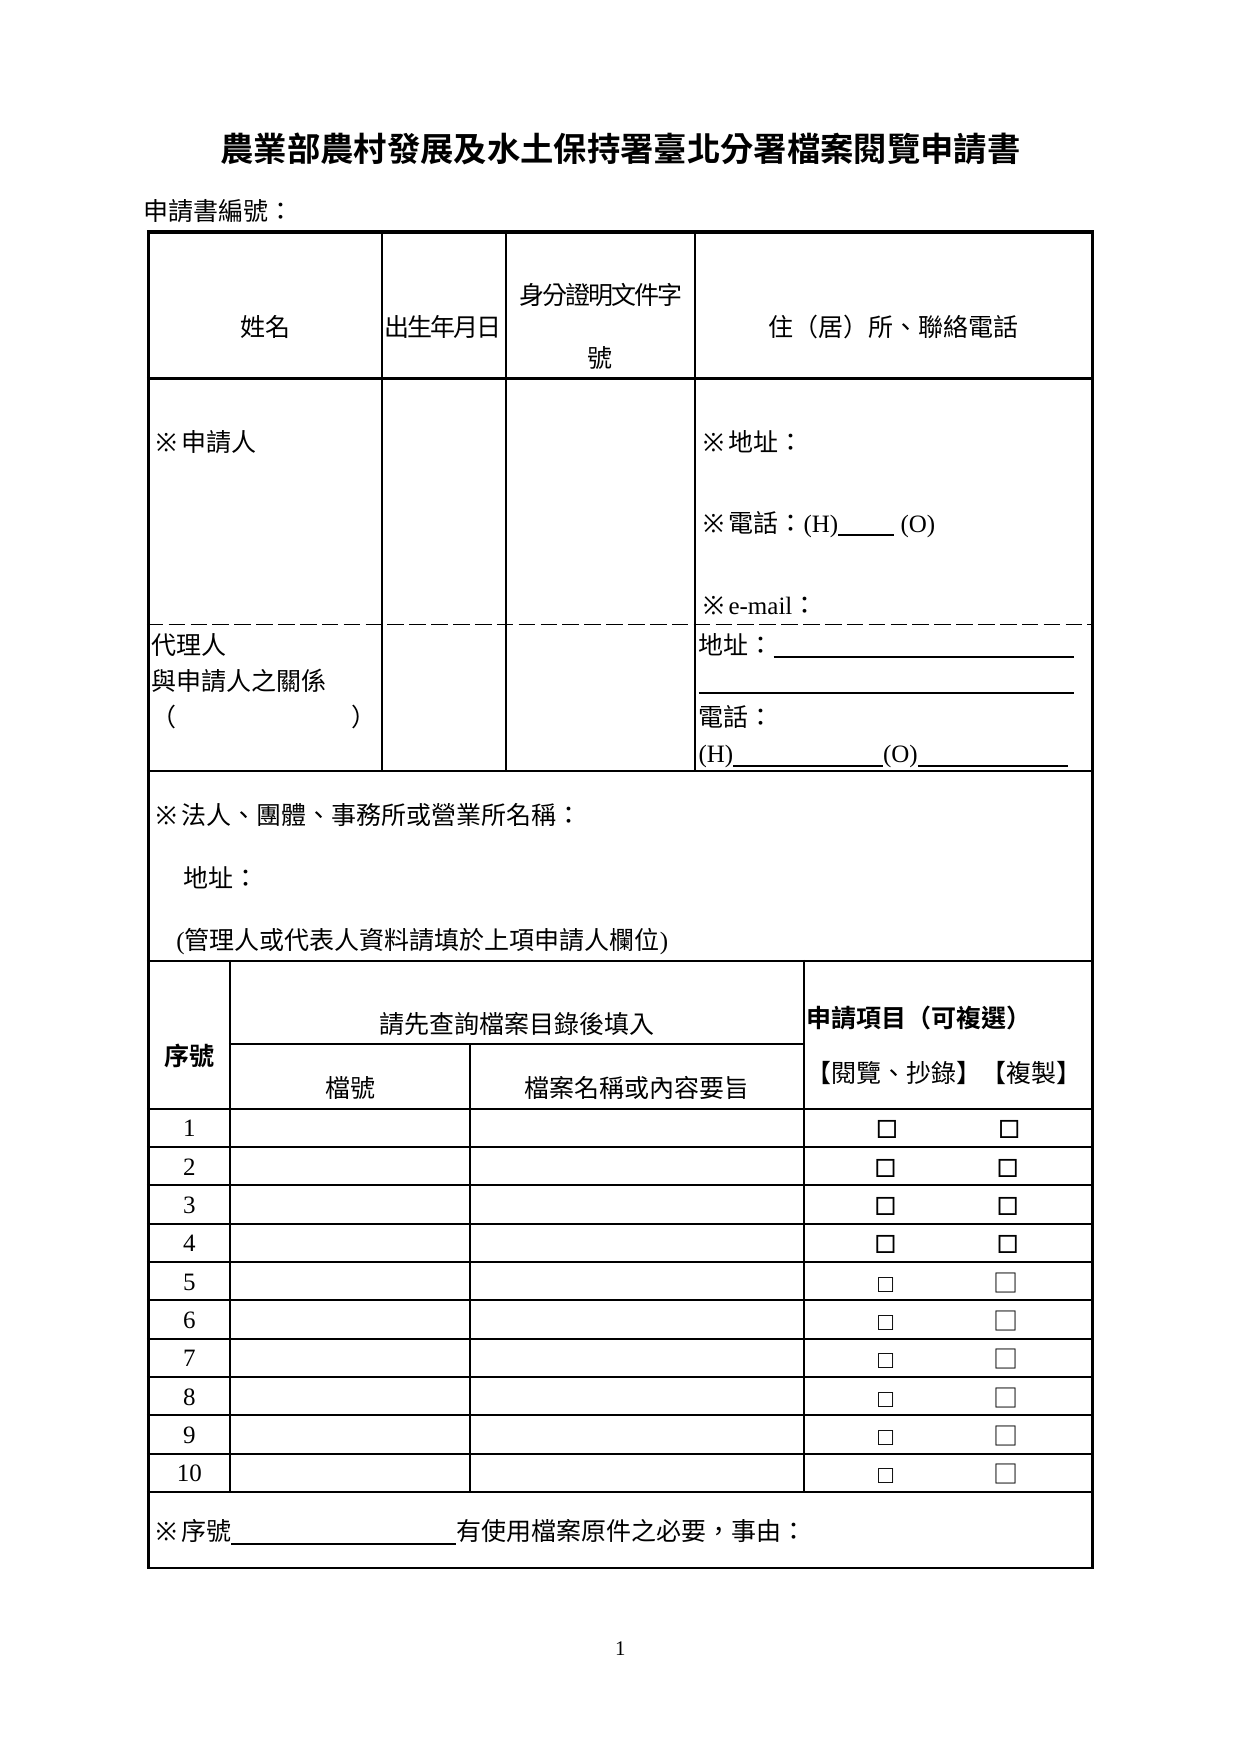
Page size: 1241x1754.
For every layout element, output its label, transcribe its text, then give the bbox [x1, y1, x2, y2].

table_cell 地址： 電話： (H) (O) [696, 624, 1091, 770]
table_cell 9 [150, 1416, 229, 1453]
table_cell 請先查詢檔案目錄後填入 [231, 962, 803, 1043]
table_cell [231, 1148, 469, 1184]
table_cell [231, 1263, 469, 1299]
table_cell [383, 624, 505, 770]
table_cell 10 [150, 1455, 229, 1491]
table_cell □ □ [805, 1378, 1091, 1414]
text 農業部農村發展及水土保持署臺北分署檔案閱覽申請書 [118, 105, 1122, 168]
table_cell [507, 380, 694, 624]
table_header 姓名 [150, 234, 381, 377]
table_cell □ □ [805, 1455, 1091, 1491]
table_cell □ □ [805, 1340, 1091, 1376]
table_header 住（居）所、聯絡電話 [696, 234, 1091, 377]
table_cell 6 [150, 1301, 229, 1338]
table_cell 申請項目（可複選） 【閱覽、抄錄】【複製】 [805, 962, 1091, 1108]
table_cell 2 [150, 1148, 229, 1184]
table_cell ※序號 有使用檔案原件之必要，事由： [150, 1493, 1091, 1567]
table_cell [507, 624, 694, 770]
table_cell □ □ [805, 1263, 1091, 1299]
table_header 出生年月日 [383, 234, 505, 377]
table_cell   [805, 1148, 1091, 1184]
table_cell [471, 1340, 803, 1376]
table_cell [383, 380, 505, 624]
table_cell [231, 1378, 469, 1414]
table_cell □ □ [805, 1416, 1091, 1453]
table_cell [231, 1225, 469, 1261]
table_cell 4 [150, 1225, 229, 1261]
table_cell   [805, 1186, 1091, 1223]
table_cell 5 [150, 1263, 229, 1299]
table_cell ※地址： ※電話：(H) (O) ※e-mail： [696, 380, 1091, 624]
table_cell [231, 1110, 469, 1146]
table_cell [471, 1263, 803, 1299]
table_cell 檔案名稱或內容要旨 [471, 1045, 803, 1108]
table_cell [231, 1340, 469, 1376]
table_cell 8 [150, 1378, 229, 1414]
table_cell 3 [150, 1186, 229, 1223]
table_cell [471, 1186, 803, 1223]
table_cell [471, 1416, 803, 1453]
table_cell □ □ [805, 1301, 1091, 1338]
table_cell [471, 1225, 803, 1261]
table_cell [231, 1416, 469, 1453]
table_cell   [805, 1110, 1091, 1146]
table_cell 代理人 與申請人之關係 （ ） [150, 624, 381, 770]
table_cell [471, 1301, 803, 1338]
table_cell 序號 [150, 962, 229, 1108]
table_cell 檔號 [231, 1045, 469, 1108]
table_cell [471, 1455, 803, 1491]
table_cell ※法人、團體、事務所或營業所名稱： 地址： (管理人或代表人資料請填於上項申請人欄位) [150, 772, 1091, 960]
table_cell ※申請人 [150, 380, 381, 624]
table_cell [471, 1110, 803, 1146]
table_header 身分證明文件字號 [507, 234, 694, 377]
text 申請書編號： [118, 168, 1122, 230]
table_cell [471, 1378, 803, 1414]
table_cell   [805, 1225, 1091, 1261]
table_cell 1 [150, 1110, 229, 1146]
table_cell [231, 1301, 469, 1338]
table_cell [231, 1186, 469, 1223]
table_cell [231, 1455, 469, 1491]
table_cell [471, 1148, 803, 1184]
table_cell 7 [150, 1340, 229, 1376]
